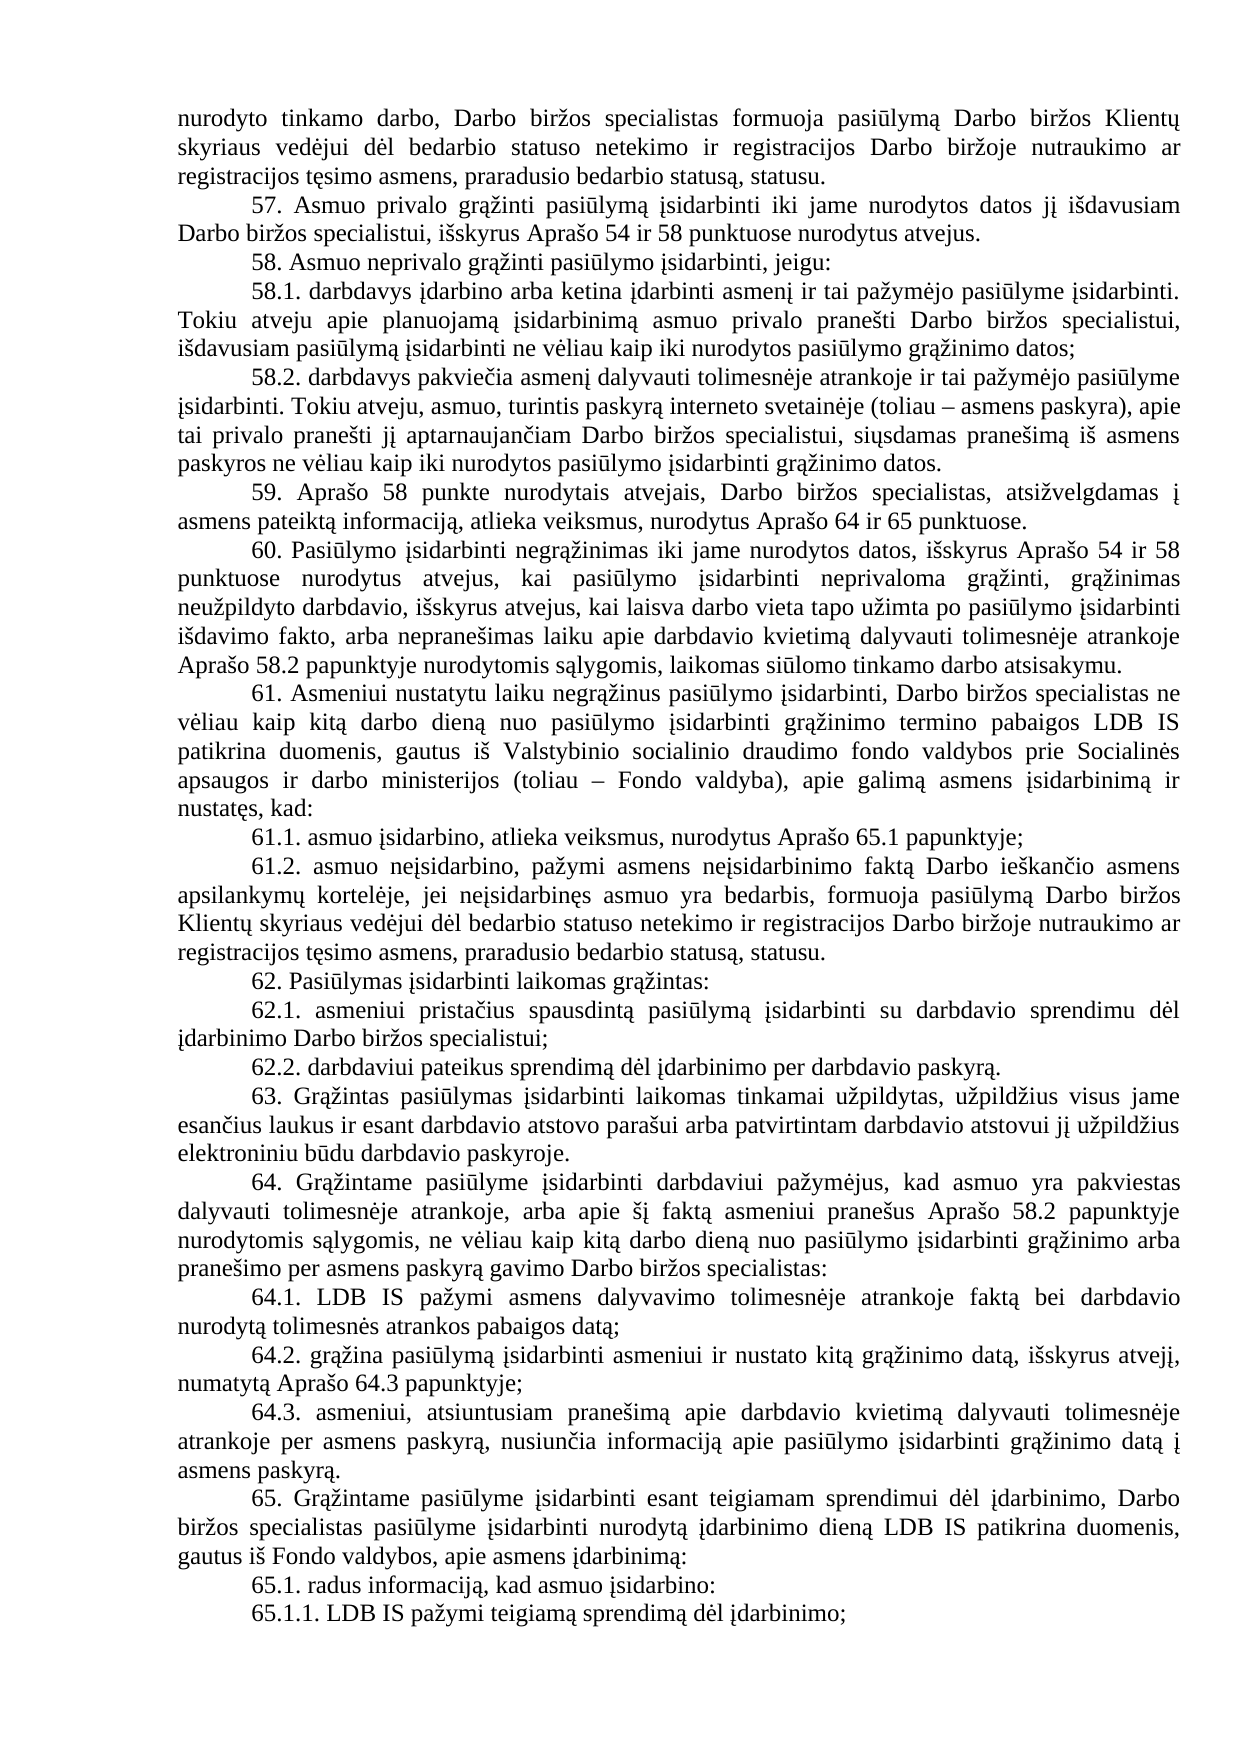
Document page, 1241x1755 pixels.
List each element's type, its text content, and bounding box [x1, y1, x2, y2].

text 58. Asmuo neprivalo grąžinti pasiūlymo įsidarbinti, jeigu: [177, 247, 1181, 276]
text 64.2. grąžina pasiūlymą įsidarbinti asmeniui ir nustato kitą grąžinimo datą, išskyrus atvejį, numatytą Aprašo 64.3 papunktyje; [177, 1340, 1181, 1397]
text 62.2. darbdaviui pateikus sprendimą dėl įdarbinimo per darbdavio paskyrą. [177, 1052, 1181, 1081]
text 61. Asmeniui nustatytu laiku negrąžinus pasiūlymo įsidarbinti, Darbo biržos specialistas ne vėliau kaip kitą darbo dieną nuo pasiūlymo įsidarbinti grąžinimo termino pabaigos LDB IS patikrina duomenis, gautus iš Valstybinio socialinio draudimo fondo valdybos prie Socialinės apsaugos ir darbo ministerijos (toliau – Fondo valdyba), apie galimą asmens įsidarbinimą ir nustatęs, kad: [177, 678, 1181, 822]
text nurodyto tinkamo darbo, Darbo biržos specialistas formuoja pasiūlymą Darbo biržos Klientų skyriaus vedėjui dėl bedarbio statuso netekimo ir registracijos Darbo biržoje nutraukimo ar registracijos tęsimo asmens, praradusio bedarbio statusą, statusu. [177, 103, 1181, 190]
text 58.2. darbdavys pakviečia asmenį dalyvauti tolimesnėje atrankoje ir tai pažymėjo pasiūlyme įsidarbinti. Tokiu atveju, asmuo, turintis paskyrą interneto svetainėje (toliau – asmens paskyra), apie tai privalo pranešti jį aptarnaujančiam Darbo biržos specialistui, siųsdamas pranešimą iš asmens paskyros ne vėliau kaip iki nurodytos pasiūlymo įsidarbinti grąžinimo datos. [177, 362, 1181, 477]
text 64. Grąžintame pasiūlyme įsidarbinti darbdaviui pažymėjus, kad asmuo yra pakviestas dalyvauti tolimesnėje atrankoje, arba apie šį faktą asmeniui pranešus Aprašo 58.2 papunktyje nurodytomis sąlygomis, ne vėliau kaip kitą darbo dieną nuo pasiūlymo įsidarbinti grąžinimo arba pranešimo per asmens paskyrą gavimo Darbo biržos specialistas: [177, 1167, 1181, 1282]
text 61.1. asmuo įsidarbino, atlieka veiksmus, nurodytus Aprašo 65.1 papunktyje; [177, 822, 1181, 851]
text 61.2. asmuo neįsidarbino, pažymi asmens neįsidarbinimo faktą Darbo ieškančio asmens apsilankymų kortelėje, jei neįsidarbinęs asmuo yra bedarbis, formuoja pasiūlymą Darbo biržos Klientų skyriaus vedėjui dėl bedarbio statuso netekimo ir registracijos Darbo biržoje nutraukimo ar registracijos tęsimo asmens, praradusio bedarbio statusą, statusu. [177, 851, 1181, 966]
text 59. Aprašo 58 punkte nurodytais atvejais, Darbo biržos specialistas, atsižvelgdamas į asmens pateiktą informaciją, atlieka veiksmus, nurodytus Aprašo 64 ir 65 punktuose. [177, 477, 1181, 535]
text 64.1. LDB IS pažymi asmens dalyvavimo tolimesnėje atrankoje faktą bei darbdavio nurodytą tolimesnės atrankos pabaigos datą; [177, 1282, 1181, 1340]
text 63. Grąžintas pasiūlymas įsidarbinti laikomas tinkamai užpildytas, užpildžius visus jame esančius laukus ir esant darbdavio atstovo parašui arba patvirtintam darbdavio atstovui jį užpildžius elektroniniu būdu darbdavio paskyroje. [177, 1081, 1181, 1167]
text 65. Grąžintame pasiūlyme įsidarbinti esant teigiamam sprendimui dėl įdarbinimo, Darbo biržos specialistas pasiūlyme įsidarbinti nurodytą įdarbinimo dieną LDB IS patikrina duomenis, gautus iš Fondo valdybos, apie asmens įdarbinimą: [177, 1483, 1181, 1570]
text 62.1. asmeniui pristačius spausdintą pasiūlymą įsidarbinti su darbdavio sprendimu dėl įdarbinimo Darbo biržos specialistui; [177, 995, 1181, 1052]
text 64.3. asmeniui, atsiuntusiam pranešimą apie darbdavio kvietimą dalyvauti tolimesnėje atrankoje per asmens paskyrą, nusiunčia informaciją apie pasiūlymo įsidarbinti grąžinimo datą į asmens paskyrą. [177, 1397, 1181, 1483]
text 58.1. darbdavys įdarbino arba ketina įdarbinti asmenį ir tai pažymėjo pasiūlyme įsidarbinti. Tokiu atveju apie planuojamą įsidarbinimą asmuo privalo pranešti Darbo biržos specialistui, išdavusiam pasiūlymą įsidarbinti ne vėliau kaip iki nurodytos pasiūlymo grąžinimo datos; [177, 276, 1181, 362]
text 65.1. radus informaciją, kad asmuo įsidarbino: [177, 1570, 1181, 1598]
text 62. Pasiūlymas įsidarbinti laikomas grąžintas: [177, 966, 1181, 995]
text 60. Pasiūlymo įsidarbinti negrąžinimas iki jame nurodytos datos, išskyrus Aprašo 54 ir 58 punktuose nurodytus atvejus, kai pasiūlymo įsidarbinti neprivaloma grąžinti, grąžinimas neužpildyto darbdavio, išskyrus atvejus, kai laisva darbo vieta tapo užimta po pasiūlymo įsidarbinti išdavimo fakto, arba nepranešimas laiku apie darbdavio kvietimą dalyvauti tolimesnėje atrankoje Aprašo 58.2 papunktyje nurodytomis sąlygomis, laikomas siūlomo tinkamo darbo atsisakymu. [177, 535, 1181, 678]
text 65.1.1. LDB IS pažymi teigiamą sprendimą dėl įdarbinimo; [177, 1598, 1181, 1627]
text 57. Asmuo privalo grąžinti pasiūlymą įsidarbinti iki jame nurodytos datos jį išdavusiam Darbo biržos specialistui, išskyrus Aprašo 54 ir 58 punktuose nurodytus atvejus. [177, 190, 1181, 247]
